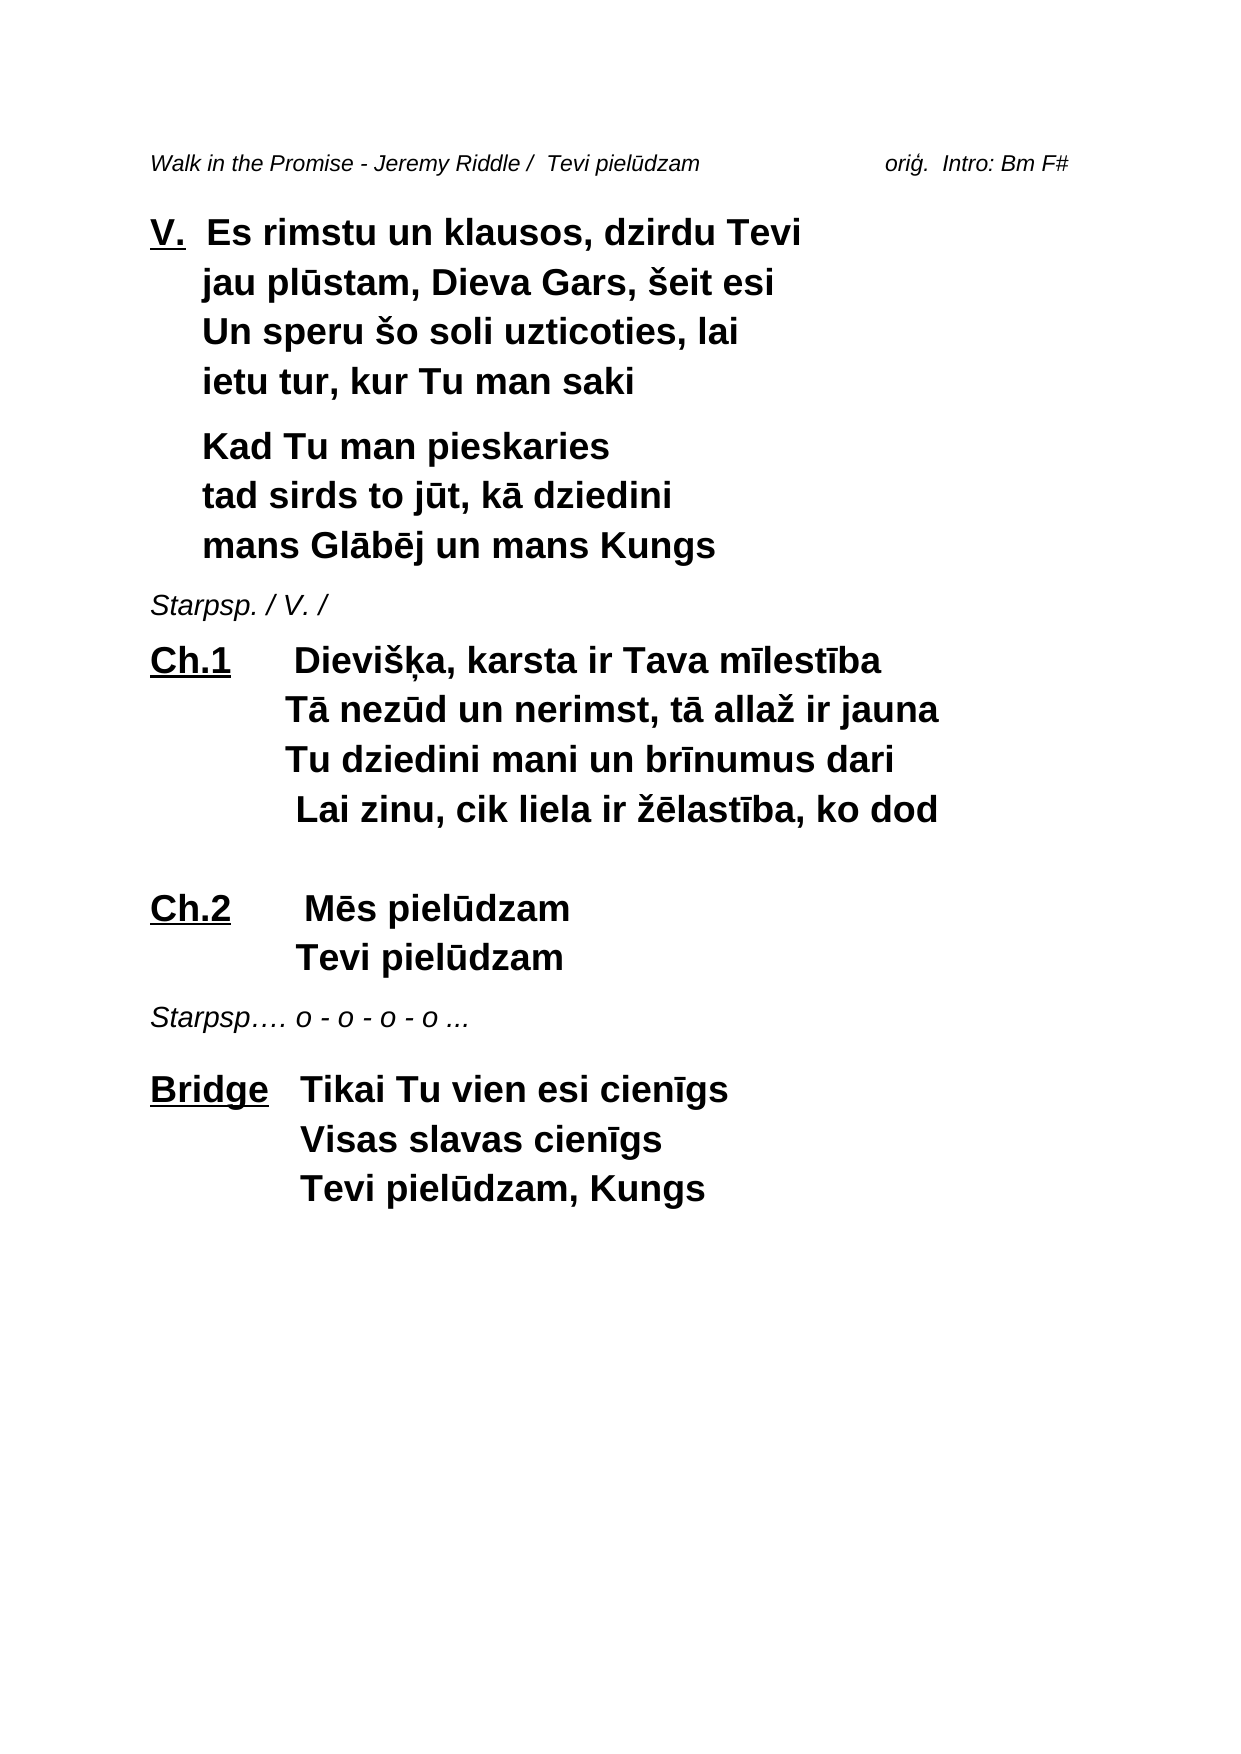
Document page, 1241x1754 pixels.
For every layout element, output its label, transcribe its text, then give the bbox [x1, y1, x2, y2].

text ietu tur, kur Tu man saki [150, 359, 1090, 402]
text jau plūstam, Dieva Gars, šeit esi [150, 260, 1090, 303]
text Lai zinu, cik liela ir žēlastība, ko dod [150, 787, 1090, 830]
text Walk in the Promise - Jeremy Riddle / Tevi pielūdzam oriģ. Intro: Bm F# [150, 150, 1090, 176]
text Ch.2 Mēs pielūdzam [150, 886, 1090, 929]
text Un speru šo soli uzticoties, lai [150, 309, 1090, 353]
text Bridge Tikai Tu vien esi cienīgs [150, 1067, 1090, 1110]
text Tevi pielūdzam, Kungs [225, 1166, 1090, 1209]
text Tevi pielūdzam [150, 936, 1090, 979]
text Tā nezūd un nerimst, tā allaž ir jauna [150, 688, 1090, 731]
text mans Glābēj un mans Kungs [150, 523, 1090, 566]
text Starpsp. / V. / [150, 588, 1090, 621]
text Tu dziedini mani un brīnumus dari [150, 737, 1090, 780]
text V. Es rimstu un klausos, dzirdu Tevi [150, 210, 1090, 253]
text tad sirds to jūt, kā dziedini [150, 473, 1090, 517]
text Visas slavas cienīgs [225, 1117, 1090, 1160]
text Starpsp…. o - o - o - o ... [150, 1000, 1090, 1034]
text Kad Tu man pieskaries [150, 424, 1090, 467]
text Ch.1 Dievišķa, karsta ir Tava mīlestība [150, 638, 1090, 681]
